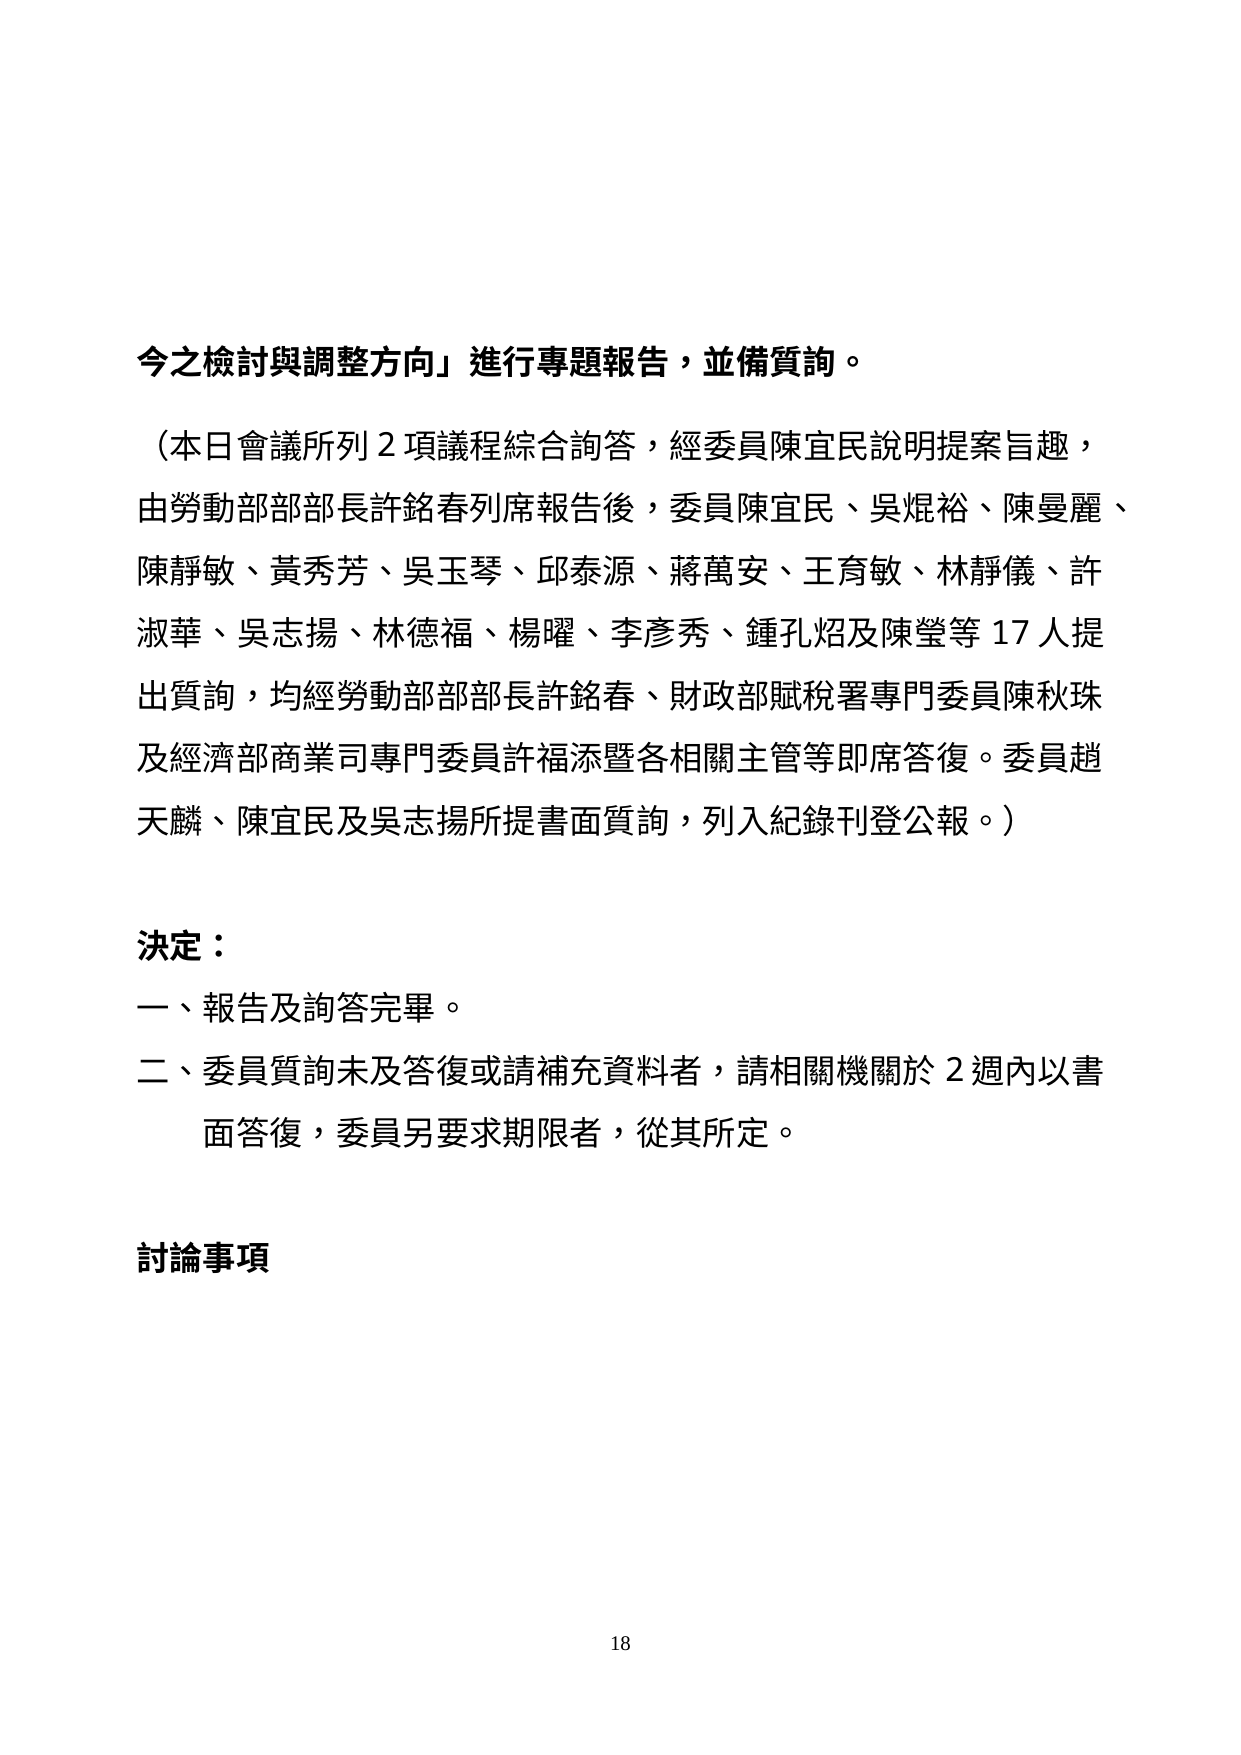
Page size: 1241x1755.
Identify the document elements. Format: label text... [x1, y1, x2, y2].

text （本日會議所列2項議程綜合詢答，經委員陳宜民說明提案旨趣，由勞動部部部長許銘春列席報告後，委員陳宜民、吳焜裕、陳曼麗、陳靜敏、黃秀芳、吳玉琴、邱泰源、蔣萬安、王育敏、林靜儀、許淑華、吳志揚、林德福、楊曜、李彥秀、鍾孔炤及陳瑩等17人提出質詢，均經勞動部部部長許銘春、財政部賦稅署專門委員陳秋珠及經濟部商業司專門委員許福添暨各相關主管等即席答復。委員趙天麟、陳宜民及吳志揚所提書面質詢，列入紀錄刊登公報。） [136, 402, 1104, 839]
text 決定： [136, 902, 1104, 964]
text 一、報告及詢答完畢。 [136, 964, 1104, 1027]
text 討論事項 [136, 1214, 1104, 1277]
text 二、委員質詢未及答復或請補充資料者，請相關機關於2週內以書面答復，委員另要求期限者，從其所定。 [136, 1027, 1104, 1152]
text 今之檢討與調整方向」進行專題報告，並備質詢。 [136, 339, 1104, 383]
